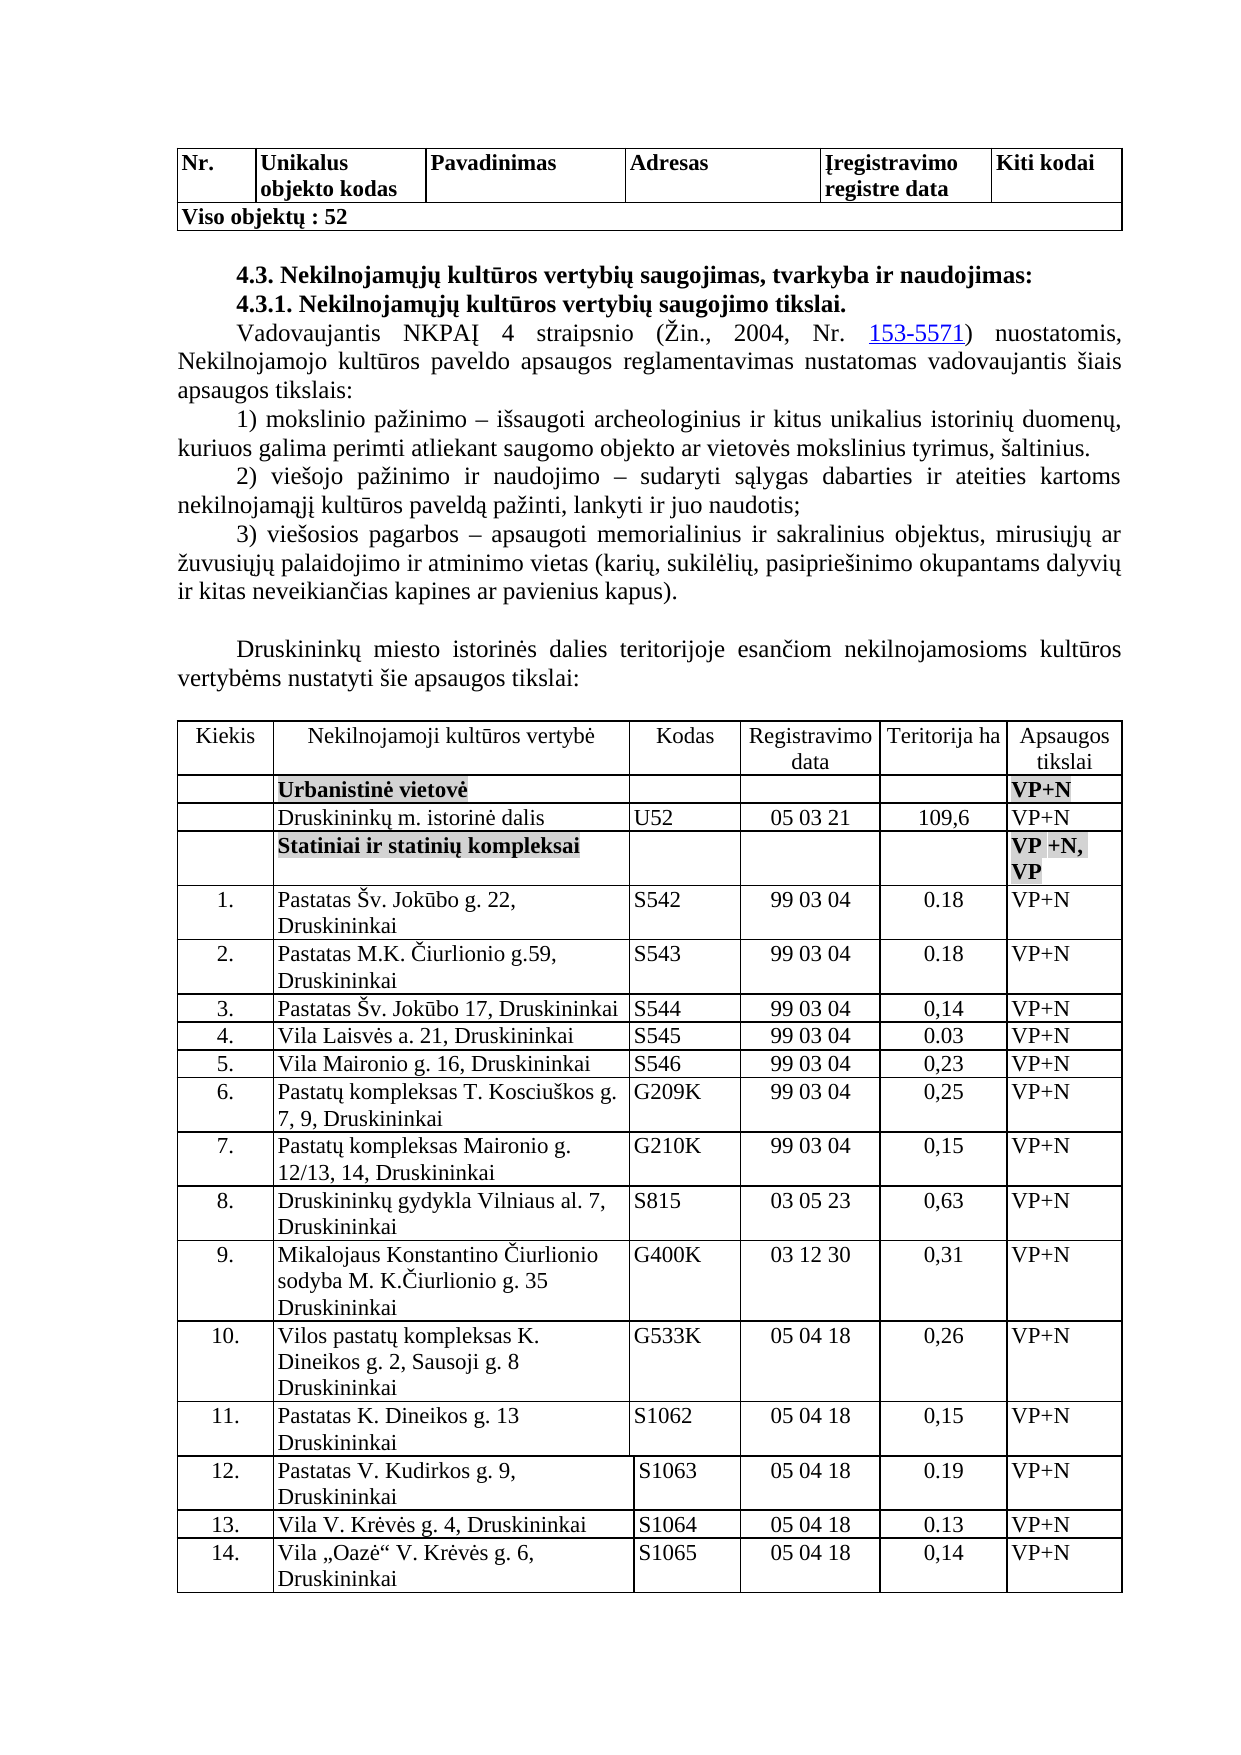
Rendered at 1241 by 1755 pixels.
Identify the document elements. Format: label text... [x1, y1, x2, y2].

table_cell 99 03 04 [741, 995, 879, 1021]
table_cell VP +N, VP [1008, 832, 1121, 884]
table_cell 99 03 04 [741, 1023, 879, 1049]
table_header Pavadinimas [427, 149, 625, 202]
table_cell Pastatas Šv. Jokūbo g. 22, Druskininkai [274, 886, 629, 939]
table_header Apsaugos tikslai [1008, 722, 1121, 774]
table_cell VP+N [1008, 1078, 1121, 1131]
table_cell [741, 776, 879, 802]
table_cell S1063 [635, 1457, 740, 1509]
table_cell 0.18 [881, 940, 1006, 993]
table_cell 7. [178, 1133, 273, 1185]
table_cell 05 04 18 [741, 1402, 879, 1455]
table_cell 13. [178, 1511, 273, 1537]
table_cell 99 03 04 [741, 1051, 879, 1077]
table_cell VP+N [1008, 804, 1121, 830]
table_header Nr. [178, 149, 255, 202]
table_cell 03 12 30 [741, 1241, 879, 1320]
table_cell [178, 804, 273, 830]
table_cell 2. [178, 940, 273, 993]
table_cell 11. [178, 1402, 273, 1455]
table_cell [630, 832, 740, 884]
table_cell 0,15 [881, 1133, 1006, 1185]
table_cell Statiniai ir statinių kompleksai [274, 832, 629, 884]
table_cell VP+N [1008, 1023, 1121, 1049]
table_header Kiekis [178, 722, 273, 774]
table_cell Pastatas M.K. Čiurlionio g.59, Druskininkai [274, 940, 629, 993]
table_header Kiti kodai [992, 149, 1121, 202]
table_cell S543 [630, 940, 740, 993]
table_cell [178, 776, 273, 802]
table_cell S545 [630, 1023, 740, 1049]
table_cell S1064 [635, 1511, 740, 1537]
table_cell 5. [178, 1051, 273, 1077]
table_cell Vilos pastatų kompleksas K. Dineikos g. 2, Sausoji g. 8 Druskininkai [274, 1322, 629, 1401]
table_cell 0,26 [881, 1322, 1006, 1401]
table_cell Druskininkų gydykla Vilniaus al. 7, Druskininkai [274, 1187, 629, 1239]
table_cell VP+N [1008, 1187, 1121, 1239]
table_cell VP+N [1008, 1402, 1121, 1455]
text 1) mokslinio pažinimo – išsaugoti archeologinius ir kitus unikalius istorinių duomenų, kuriuos galima perimti atliekant saugomo objekto ar vietovės mokslinius tyrimus, šaltinius. [177, 404, 1122, 461]
table_cell VP+N [1008, 1051, 1121, 1077]
table_cell Pastatas Šv. Jokūbo 17, Druskininkai [274, 995, 629, 1021]
table_cell 0.18 [881, 886, 1006, 939]
table_cell Druskininkų m. istorinė dalis [274, 804, 629, 830]
table_cell 05 04 18 [741, 1457, 879, 1509]
table_cell Pastatų kompleksas T. Kosciuškos g. 7, 9, Druskininkai [274, 1078, 629, 1131]
table_cell VP+N [1008, 1511, 1121, 1537]
text 2) viešojo pažinimo ir naudojimo – sudaryti sąlygas dabarties ir ateities kartoms nekilnojamąjį kultūros paveldą pažinti, lankyti ir juo naudotis; [177, 461, 1122, 519]
table_cell 0,31 [881, 1241, 1006, 1320]
table_cell Urbanistinė vietovė [274, 776, 629, 802]
table_cell VP+N [1008, 776, 1121, 802]
table_cell Pastatas K. Dineikos g. 13 Druskininkai [274, 1402, 629, 1455]
table_cell 99 03 04 [741, 886, 879, 939]
table_cell 03 05 23 [741, 1187, 879, 1239]
table_cell S815 [630, 1187, 740, 1239]
table_cell VP+N [1008, 1133, 1121, 1185]
table_cell VP+N [1008, 940, 1121, 993]
table_cell 6. [178, 1078, 273, 1131]
text 4.3.1. Nekilnojamųjų kultūros vertybių saugojimo tikslai. [177, 289, 1122, 318]
table_cell [178, 832, 273, 884]
table_cell [881, 832, 1006, 884]
table_cell VP+N [1008, 1322, 1121, 1401]
table_cell 3. [178, 995, 273, 1021]
table_cell Viso objektų : 52 [178, 203, 1121, 230]
table_cell 05 04 18 [741, 1322, 879, 1401]
table_cell 0,25 [881, 1078, 1006, 1131]
table_cell 0,14 [881, 1539, 1006, 1592]
table_cell 05 03 21 [741, 804, 879, 830]
table_cell G210K [630, 1133, 740, 1185]
table_header Registravimo data [741, 722, 879, 774]
table_cell S1062 [630, 1402, 740, 1455]
table_cell 99 03 04 [741, 1133, 879, 1185]
table_cell S544 [630, 995, 740, 1021]
table_cell [881, 776, 1006, 802]
table_cell Pastatų kompleksas Maironio g. 12/13, 14, Druskininkai [274, 1133, 629, 1185]
table_cell Vila „Oazė“ V. Krėvės g. 6, Druskininkai [274, 1539, 633, 1592]
table_cell 05 04 18 [741, 1539, 879, 1592]
table_cell VP+N [1008, 995, 1121, 1021]
table_cell 99 03 04 [741, 940, 879, 993]
table_cell 1. [178, 886, 273, 939]
table_cell 8. [178, 1187, 273, 1239]
table_cell U52 [630, 804, 740, 830]
table_cell G209K [630, 1078, 740, 1131]
table_cell 14. [178, 1539, 273, 1592]
table_cell VP+N [1008, 1539, 1121, 1592]
table_cell 0,14 [881, 995, 1006, 1021]
text Vadovaujantis NKPAĮ 4 straipsnio (Žin., 2004, Nr. 153-5571) nuostatomis, Nekilnojamojo kultūros paveldo apsaugos reglamentavimas nustatomas vadovaujantis šiais apsaugos tikslais: [177, 318, 1122, 404]
table_cell Vila Laisvės a. 21, Druskininkai [274, 1023, 629, 1049]
table_cell 4. [178, 1023, 273, 1049]
table_cell 0.13 [881, 1511, 1006, 1537]
table_cell Vila Maironio g. 16, Druskininkai [274, 1051, 629, 1077]
table_header Unikalus objekto kodas [257, 149, 425, 202]
table_cell S542 [630, 886, 740, 939]
text 4.3. Nekilnojamųjų kultūros vertybių saugojimas, tvarkyba ir naudojimas: [177, 260, 1122, 289]
table_cell 05 04 18 [741, 1511, 879, 1537]
table_cell Pastatas V. Kudirkos g. 9, Druskininkai [274, 1457, 633, 1509]
table_cell [630, 776, 740, 802]
table_cell 0.19 [881, 1457, 1006, 1509]
table_cell VP+N [1008, 1241, 1121, 1320]
table_cell VP+N [1008, 886, 1121, 939]
table_cell 12. [178, 1457, 273, 1509]
table_cell Vila V. Krėvės g. 4, Druskininkai [274, 1511, 633, 1537]
table_header Nekilnojamoji kultūros vertybė [274, 722, 629, 774]
table_header Įregistravimo registre data [821, 149, 991, 202]
table_cell 0,15 [881, 1402, 1006, 1455]
table_cell 0,63 [881, 1187, 1006, 1239]
table_header Teritorija ha [881, 722, 1006, 774]
table_cell G533K [630, 1322, 740, 1401]
table_cell 10. [178, 1322, 273, 1401]
text Druskininkų miesto istorinės dalies teritorijoje esančiom nekilnojamosioms kultūros vertybėms nustatyti šie apsaugos tikslai: [177, 634, 1122, 691]
text 3) viešosios pagarbos – apsaugoti memorialinius ir sakralinius objektus, mirusiųjų ar žuvusiųjų palaidojimo ir atminimo vietas (karių, sukilėlių, pasipriešinimo okupantams dalyvių ir kitas neveikiančias kapines ar pavienius kapus). [177, 519, 1122, 605]
table_cell S1065 [635, 1539, 740, 1592]
table_header Adresas [626, 149, 820, 202]
table_cell Mikalojaus Konstantino Čiurlionio sodyba M. K.Čiurlionio g. 35 Druskininkai [274, 1241, 629, 1320]
table_cell S546 [630, 1051, 740, 1077]
table_cell VP+N [1008, 1457, 1121, 1509]
table_cell 109,6 [881, 804, 1006, 830]
table_header Kodas [630, 722, 740, 774]
table_cell 9. [178, 1241, 273, 1320]
table_cell [741, 832, 879, 884]
table_cell 99 03 04 [741, 1078, 879, 1131]
table_cell 0,23 [881, 1051, 1006, 1077]
table_cell G400K [630, 1241, 740, 1320]
table_cell 0.03 [881, 1023, 1006, 1049]
